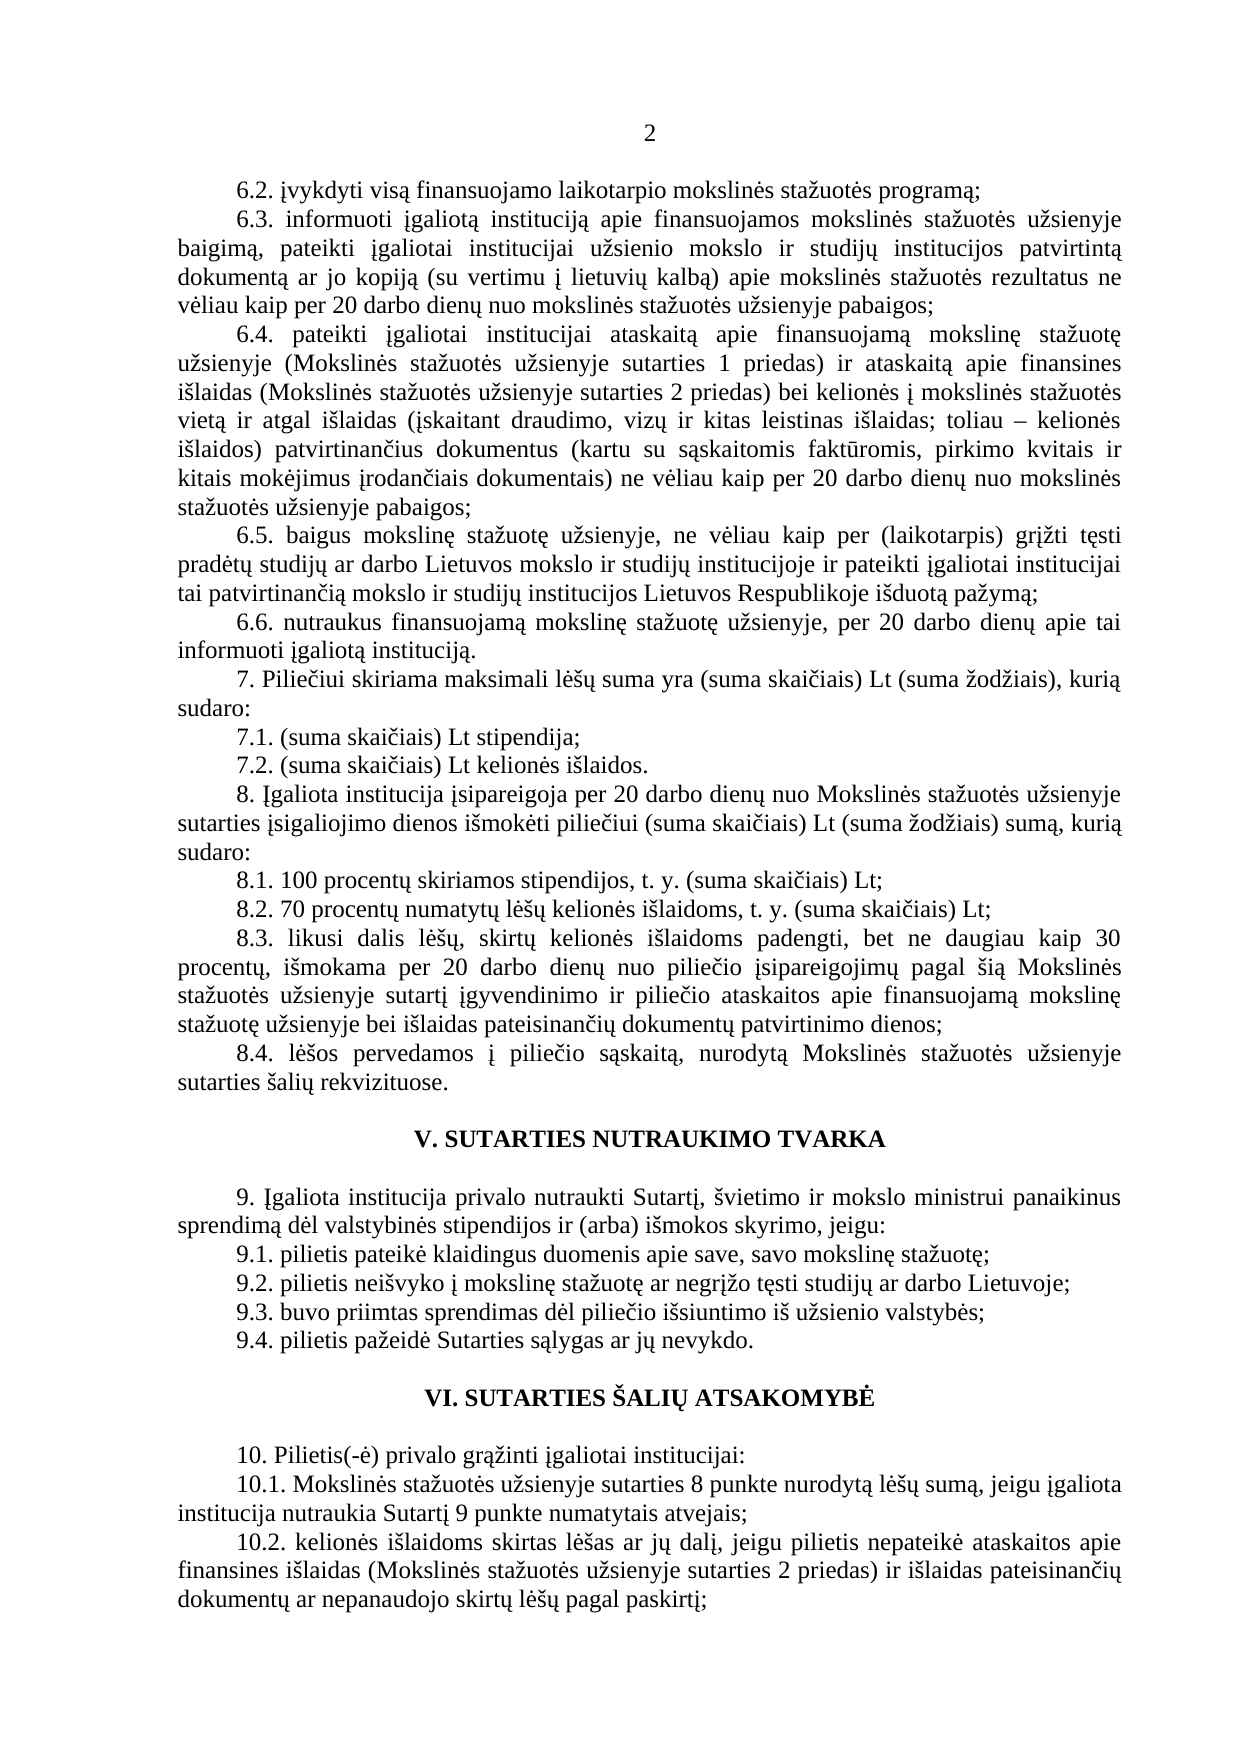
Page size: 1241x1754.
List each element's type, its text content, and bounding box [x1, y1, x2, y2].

text 10.2. kelionės išlaidoms skirtas lėšas ar jų dalį, jeigu pilietis nepateikė ataskaitos apie finansines išlaidas (Mokslinės stažuotės užsienyje sutarties 2 priedas) ir išlaidas pateisinančių dokumentų ar nepanaudojo skirtų lėšų pagal paskirtį; [177, 1527, 1122, 1613]
text 6.6. nutraukus finansuojamą mokslinę stažuotę užsienyje, per 20 darbo dienų apie tai informuoti įgaliotą instituciją. [177, 607, 1122, 664]
text 6.4. pateikti įgaliotai institucijai ataskaitą apie finansuojamą mokslinę stažuotę užsienyje (Mokslinės stažuotės užsienyje sutarties 1 priedas) ir ataskaitą apie finansines išlaidas (Mokslinės stažuotės užsienyje sutarties 2 priedas) bei kelionės į mokslinės stažuotės vietą ir atgal išlaidas (įskaitant draudimo, vizų ir kitas leistinas išlaidas; toliau – kelionės išlaidos) patvirtinančius dokumentus (kartu su sąskaitomis faktūromis, pirkimo kvitais ir kitais mokėjimus įrodančiais dokumentais) ne vėliau kaip per 20 darbo dienų nuo mokslinės stažuotės užsienyje pabaigos; [177, 319, 1122, 521]
text 6.5. baigus mokslinę stažuotę užsienyje, ne vėliau kaip per (laikotarpis) grįžti tęsti pradėtų studijų ar darbo Lietuvos mokslo ir studijų institucijoje ir pateikti įgaliotai institucijai tai patvirtinančią mokslo ir studijų institucijos Lietuvos Respublikoje išduotą pažymą; [177, 521, 1122, 607]
text 9.2. pilietis neišvyko į mokslinę stažuotę ar negrįžo tęsti studijų ar darbo Lietuvoje; [177, 1268, 1122, 1297]
text 8. Įgaliota institucija įsipareigoja per 20 darbo dienų nuo Mokslinės stažuotės užsienyje sutarties įsigaliojimo dienos išmokėti piliečiui (suma skaičiais) Lt (suma žodžiais) sumą, kurią sudaro: [177, 779, 1122, 866]
text 6.2. įvykdyti visą finansuojamo laikotarpio mokslinės stažuotės programą; [177, 176, 1122, 204]
text 6.3. informuoti įgaliotą instituciją apie finansuojamos mokslinės stažuotės užsienyje baigimą, pateikti įgaliotai institucijai užsienio mokslo ir studijų institucijos patvirtintą dokumentą ar jo kopiją (su vertimu į lietuvių kalbą) apie mokslinės stažuotės rezultatus ne vėliau kaip per 20 darbo dienų nuo mokslinės stažuotės užsienyje pabaigos; [177, 204, 1122, 319]
text 10.1. Mokslinės stažuotės užsienyje sutarties 8 punkte nurodytą lėšų sumą, jeigu įgaliota institucija nutraukia Sutartį 9 punkte numatytais atvejais; [177, 1469, 1122, 1527]
text 9.4. pilietis pažeidė Sutarties sąlygas ar jų nevykdo. [177, 1326, 1122, 1354]
text 7. Piliečiui skiriama maksimali lėšų suma yra (suma skaičiais) Lt (suma žodžiais), kurią sudaro: [177, 664, 1122, 722]
text 8.4. lėšos pervedamos į piliečio sąskaitą, nurodytą Mokslinės stažuotės užsienyje sutarties šalių rekvizituose. [177, 1038, 1122, 1096]
text 7.1. (suma skaičiais) Lt stipendija; [177, 722, 1122, 751]
text 9.3. buvo priimtas sprendimas dėl piliečio išsiuntimo iš užsienio valstybės; [177, 1297, 1122, 1326]
text VI. SUTARTIES ŠALIŲ ATSAKOMYBĖ [177, 1383, 1122, 1412]
text 8.3. likusi dalis lėšų, skirtų kelionės išlaidoms padengti, bet ne daugiau kaip 30 procentų, išmokama per 20 darbo dienų nuo piliečio įsipareigojimų pagal šią Mokslinės stažuotės užsienyje sutartį įgyvendinimo ir piliečio ataskaitos apie finansuojamą mokslinę stažuotę užsienyje bei išlaidas pateisinančių dokumentų patvirtinimo dienos; [177, 923, 1122, 1038]
text 9.1. pilietis pateikė klaidingus duomenis apie save, savo mokslinę stažuotę; [177, 1239, 1122, 1268]
text 8.2. 70 procentų numatytų lėšų kelionės išlaidoms, t. y. (suma skaičiais) Lt; [177, 894, 1122, 923]
text V. SUTARTIES NUTRAUKIMO TVARKA [177, 1124, 1122, 1153]
text 8.1. 100 procentų skiriamos stipendijos, t. y. (suma skaičiais) Lt; [177, 866, 1122, 894]
text 10. Pilietis(-ė) privalo grąžinti įgaliotai institucijai: [177, 1441, 1122, 1469]
text 7.2. (suma skaičiais) Lt kelionės išlaidos. [177, 751, 1122, 779]
text 9. Įgaliota institucija privalo nutraukti Sutartį, švietimo ir mokslo ministrui panaikinus sprendimą dėl valstybinės stipendijos ir (arba) išmokos skyrimo, jeigu: [177, 1182, 1122, 1239]
